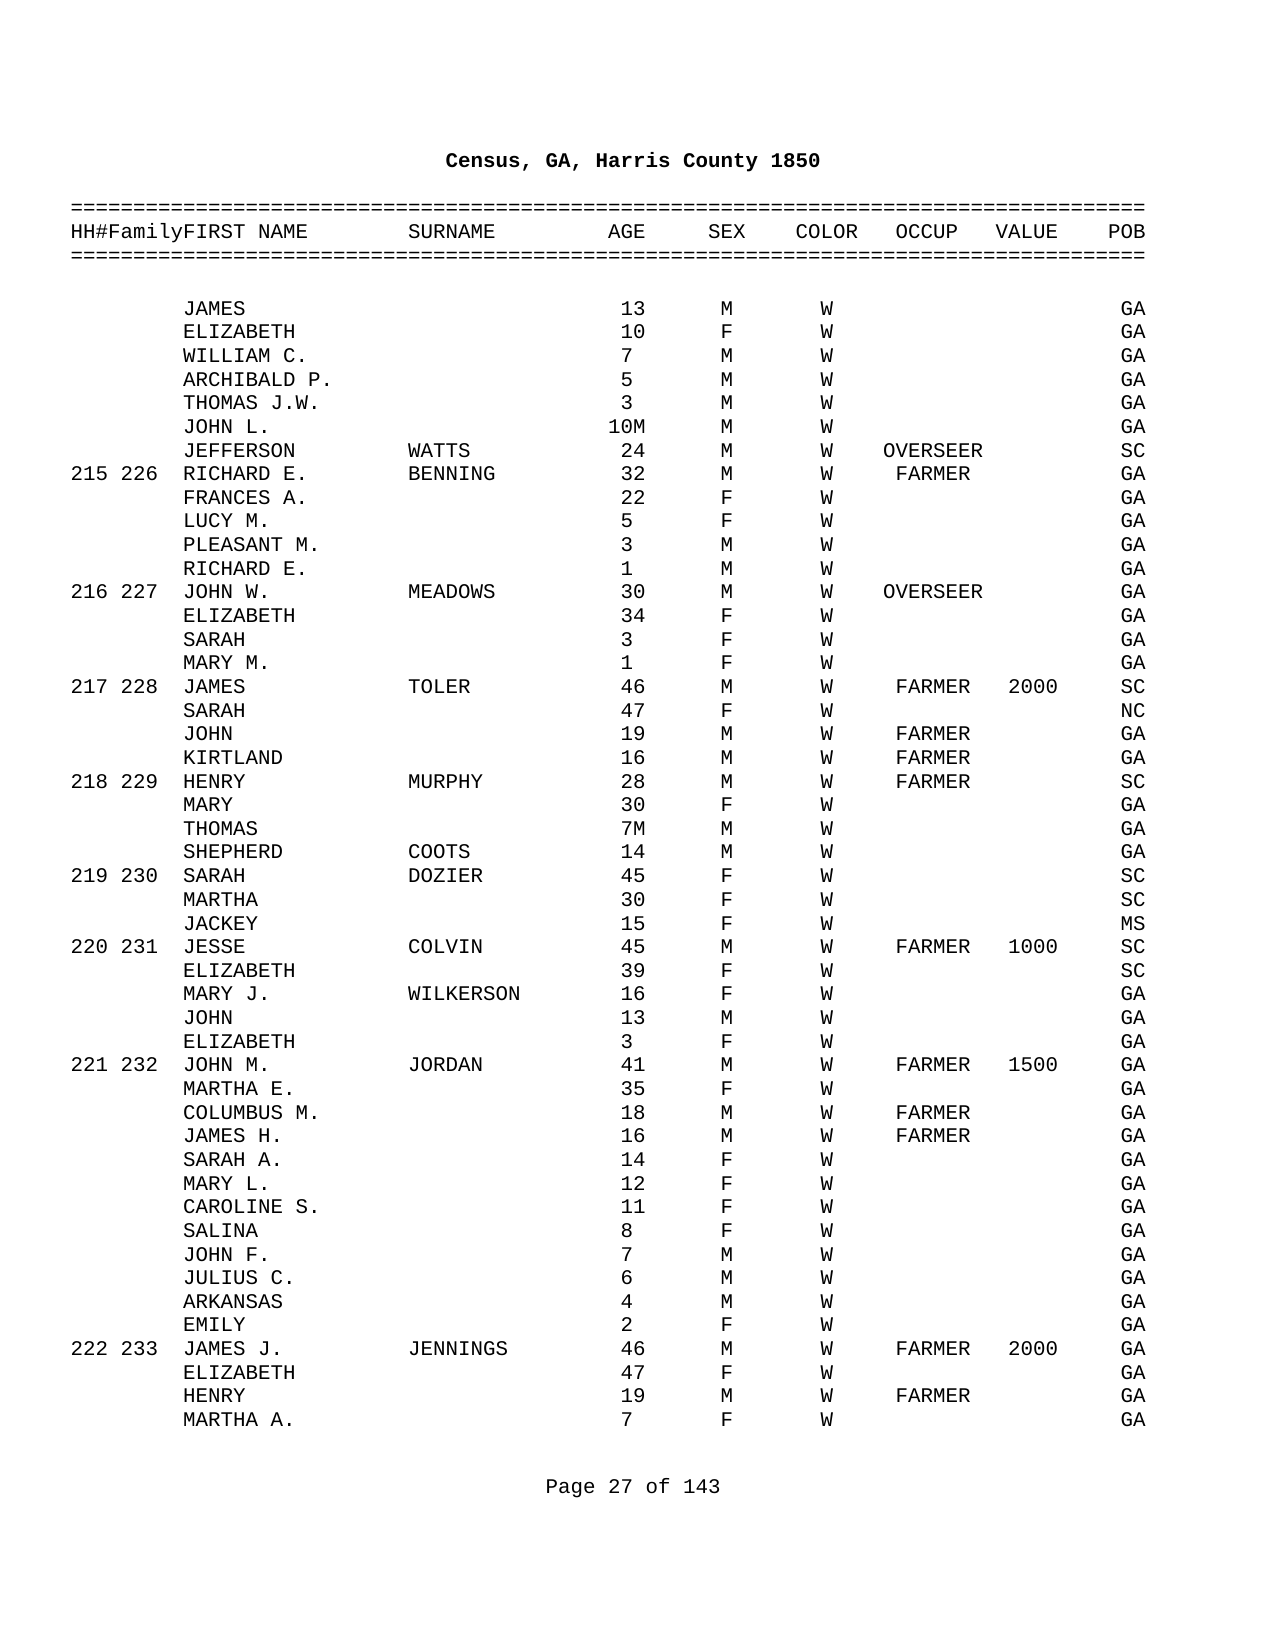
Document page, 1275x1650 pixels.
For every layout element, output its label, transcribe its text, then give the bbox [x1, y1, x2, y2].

text Sarah 3 F W GA [70, 629, 1195, 652]
text 216 227 John W. MEADOWS 30 M W overseer GA [70, 581, 1195, 605]
text 222 233 James J. JENNINGS 46 M W farmer 2000 GA [70, 1338, 1195, 1362]
text Elizabeth 47 F W GA [70, 1362, 1195, 1385]
text Archibald P. 5 M W GA [70, 369, 1195, 392]
text Sarah A. 14 F W GA [70, 1149, 1195, 1173]
text Elizabeth 3 F W GA [70, 1031, 1195, 1054]
text Elizabeth 34 F W GA [70, 605, 1195, 629]
text Elizabeth 39 F W SC [70, 960, 1195, 983]
text Mary J. WILKERSON 16 F W GA [70, 983, 1195, 1007]
text Caroline S. 11 F W GA [70, 1196, 1195, 1220]
text Thomas 7m M W GA [70, 818, 1195, 842]
text James 13 M W GA [70, 298, 1195, 321]
text 217 228 James TOLER 46 M W farmer 2000 SC [70, 676, 1195, 700]
text Martha 30 F W SC [70, 889, 1195, 912]
text William C. 7 M W GA [70, 345, 1195, 369]
text John 13 M W GA [70, 1007, 1195, 1031]
text 220 231 Jesse COLVIN 45 M W farmer 1000 SC [70, 936, 1195, 960]
text John 19 M W farmer GA [70, 723, 1195, 747]
text Henry 19 M W farmer GA [70, 1385, 1195, 1409]
text Thomas J.W. 3 M W GA [70, 392, 1195, 416]
text Shepherd COOTS 14 M W GA [70, 842, 1195, 865]
text Arkansas 4 M W GA [70, 1291, 1195, 1314]
text Pleasant M. 3 M W GA [70, 534, 1195, 558]
text Emily 2 F W GA [70, 1314, 1195, 1338]
text Julius C. 6 M W GA [70, 1267, 1195, 1291]
text John L. 10m M W GA [70, 416, 1195, 439]
text Jefferson WATTS 24 M W overseer SC [70, 439, 1195, 463]
text Jackey 15 F W MS [70, 912, 1195, 936]
text Lucy M. 5 F W GA [70, 511, 1195, 534]
text James H. 16 M W farmer GA [70, 1125, 1195, 1149]
text 218 229 Henry MURPHY 28 M W farmer SC [70, 771, 1195, 794]
text Frances A. 22 F W GA [70, 487, 1195, 511]
text 215 226 Richard E. BENNING 32 M W farmer GA [70, 463, 1195, 487]
text Elizabeth 10 F W GA [70, 321, 1195, 345]
text Martha E. 35 F W GA [70, 1078, 1195, 1102]
text Mary 30 F W GA [70, 794, 1195, 818]
text Kirtland 16 M W farmer GA [70, 747, 1195, 771]
text Columbus M. 18 M W farmer GA [70, 1102, 1195, 1125]
text Mary L. 12 F W GA [70, 1173, 1195, 1196]
text 221 232 John M. JORDAN 41 M W farmer 1500 GA [70, 1054, 1195, 1078]
text John F. 7 M W GA [70, 1243, 1195, 1267]
text Mary M. 1 F W GA [70, 652, 1195, 676]
text Sarah 47 F W NC [70, 700, 1195, 723]
text Richard E. 1 M W GA [70, 558, 1195, 581]
text 219 230 Sarah DOZIER 45 F W SC [70, 865, 1195, 889]
text Salina 8 F W GA [70, 1220, 1195, 1243]
text Martha A. 7 F W GA [70, 1409, 1195, 1433]
